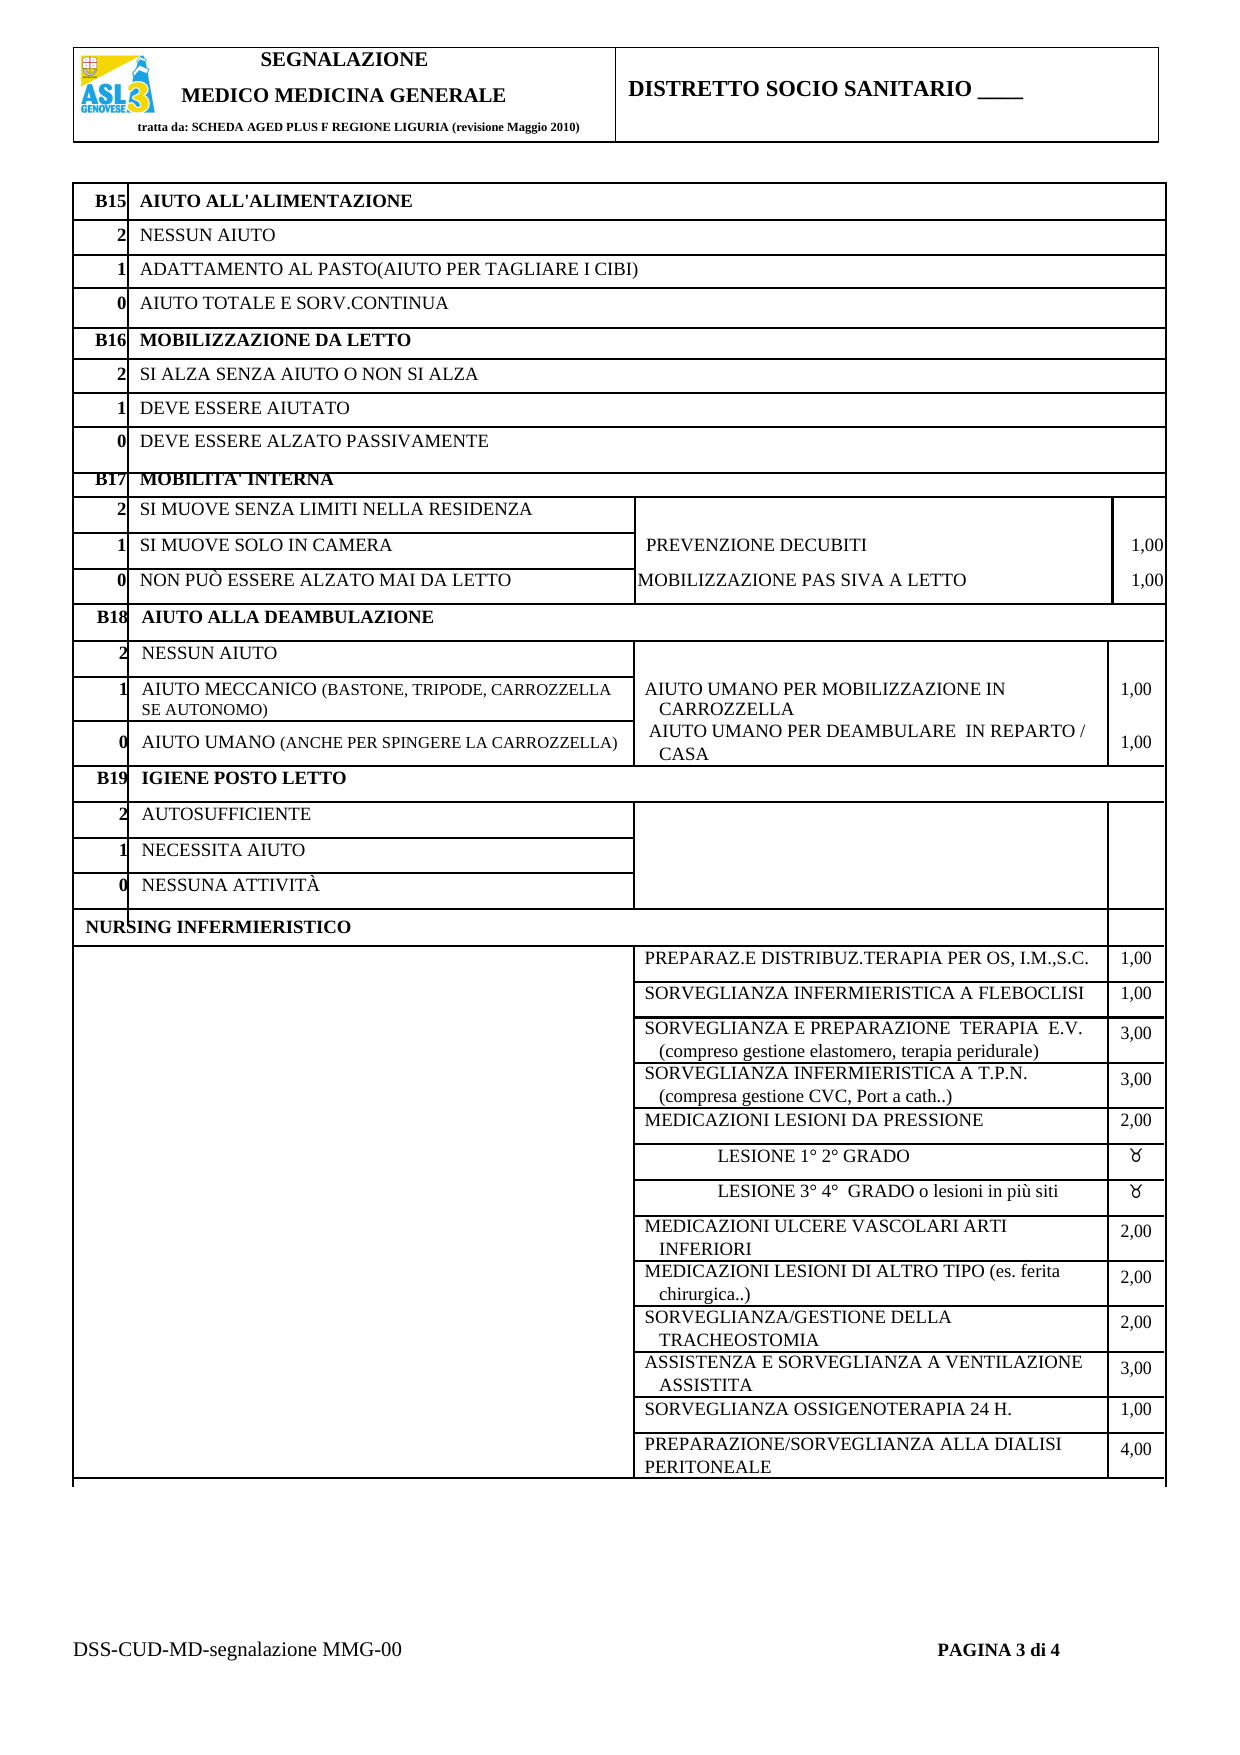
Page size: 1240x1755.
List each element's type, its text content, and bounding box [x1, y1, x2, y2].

table_cell [74, 981, 129, 1004]
table_cell [74, 1396, 129, 1420]
table_cell 0 [74, 428, 127, 452]
table_cell [129, 938, 634, 944]
table_cell [1114, 498, 1165, 520]
table_cell AIUTO TOTALE E SORV.CONTINUA [129, 289, 1165, 313]
table_cell [74, 1432, 129, 1454]
table_header [634, 606, 1108, 628]
table_cell [129, 1242, 633, 1260]
table_cell [129, 1131, 633, 1143]
table_cell [129, 351, 1165, 357]
table_cell  [1109, 1145, 1164, 1166]
table_cell 3,00 [1109, 1353, 1164, 1378]
table_cell [635, 860, 1107, 872]
table_cell [1113, 489, 1165, 496]
table_cell [634, 767, 1108, 789]
table_cell [129, 1143, 633, 1166]
table_cell 1 [74, 678, 127, 699]
table_cell [1108, 628, 1164, 640]
table_cell AIUTO UMANO PER DEAMBULARE IN REPARTO / [635, 720, 1107, 741]
table_cell [74, 699, 127, 719]
table_cell NESSUNA ATTIVITÀ [129, 874, 633, 896]
table_header [635, 463, 1112, 472]
table_cell [1108, 789, 1164, 801]
table_cell [74, 351, 127, 357]
table_cell [74, 1373, 129, 1378]
table_cell MOBILIZZAZIONE PAS SIVA A LETTO [636, 568, 1111, 591]
table_cell [1109, 1202, 1164, 1214]
table_cell PREPARAZ.E DISTRIBUZ.TERAPIA PER OS, I.M.,S.C. [635, 947, 1107, 968]
table_cell 1 [74, 256, 127, 280]
table_cell (compreso gestione elastomero, terapia peridurale) [635, 1038, 1107, 1062]
table_cell [634, 938, 1107, 944]
table_cell [129, 1288, 633, 1305]
table_cell 2 [74, 221, 127, 246]
table_cell SORVEGLIANZA/GESTIONE DELLA [635, 1307, 1107, 1327]
table_cell NESSUN AIUTO [129, 642, 633, 663]
table_cell [1109, 872, 1164, 896]
table_cell [129, 825, 633, 837]
table_cell [74, 1215, 129, 1236]
table_cell [74, 1084, 129, 1089]
table_cell [1109, 1166, 1164, 1179]
table_cell [1109, 642, 1164, 663]
table_cell [129, 1420, 633, 1432]
table_cell ASSISTITA [635, 1373, 1107, 1396]
table_cell [1109, 860, 1164, 872]
table_header [635, 474, 1112, 489]
table_cell AIUTO UMANO PER MOBILIZZAZIONE IN [635, 664, 1107, 699]
table_header B15 [74, 185, 127, 212]
table_cell [1109, 1004, 1164, 1016]
table_cell [74, 1333, 129, 1351]
table_cell 1,00 [1114, 568, 1165, 591]
table_cell [74, 1460, 129, 1477]
table_cell DEVE ESSERE ALZATO PASSIVAMENTE [129, 428, 1165, 452]
table_cell 3,00 [1109, 1019, 1164, 1044]
table_cell PERITONEALE [635, 1454, 1107, 1477]
table_cell [74, 896, 127, 908]
table_cell [74, 1288, 129, 1305]
table_cell [635, 1420, 1107, 1432]
table_cell [129, 860, 633, 872]
table_cell [129, 1202, 633, 1214]
table_cell [1109, 910, 1164, 938]
table_cell [616, 101, 1026, 108]
table_cell [74, 520, 127, 532]
table_cell [74, 860, 127, 872]
table_cell 0 [74, 874, 127, 896]
table_cell [1114, 555, 1165, 567]
table_header [1108, 606, 1164, 628]
table_cell [129, 591, 634, 603]
table_header [1113, 474, 1165, 489]
table_cell MEDICAZIONI LESIONI DA PRESSIONE [635, 1109, 1107, 1131]
table_cell 4,00 [1109, 1434, 1164, 1459]
table_cell [74, 1202, 129, 1214]
table_cell [74, 938, 129, 944]
table_cell 2,00 [1109, 1262, 1164, 1287]
table_header [568, 75, 615, 101]
table_cell [635, 896, 1107, 908]
table_cell [74, 1038, 129, 1044]
table_cell [129, 1328, 633, 1333]
table_cell [129, 752, 633, 765]
table_cell [74, 591, 127, 603]
table_cell PREPARAZIONE/SORVEGLIANZA ALLA DIALISI [635, 1434, 1107, 1454]
table_cell [74, 1004, 129, 1016]
table_cell 1 [74, 534, 127, 555]
table_cell [636, 555, 1111, 567]
table_cell [129, 628, 634, 640]
table_cell [129, 968, 633, 981]
table_cell CASA [635, 741, 1107, 765]
table_cell [74, 385, 127, 392]
table_cell [635, 489, 1112, 496]
table_cell [1109, 752, 1164, 765]
table_cell [74, 1016, 129, 1038]
table_cell MEDICAZIONI LESIONI DI ALTRO TIPO (es. ferita [635, 1262, 1107, 1282]
table_cell [74, 825, 127, 837]
text SEGNALAZIONE [260, 48, 615, 72]
table_cell [129, 520, 634, 532]
table_cell [129, 1107, 633, 1131]
table_cell [74, 1454, 129, 1459]
table_cell [74, 1282, 129, 1287]
table_cell [1109, 968, 1164, 981]
text DSS-CUD-MD-segnalazione MMG-00 PAGINA 3 di 4 [73, 1634, 1062, 1662]
table_cell 1,00 [1109, 1398, 1164, 1420]
table_cell SI MUOVE SENZA LIMITI NELLA RESIDENZA [129, 498, 634, 520]
table_cell [1109, 1131, 1164, 1143]
table_cell [129, 385, 1165, 392]
text [616, 48, 1158, 72]
table_header [74, 463, 127, 472]
table_cell [129, 246, 1165, 253]
table_cell 2 [74, 803, 127, 824]
table_cell [636, 591, 1111, 603]
table_cell [129, 1044, 633, 1062]
table_header DISTRETTO SOCIO SANITARIO ____ [616, 75, 1026, 101]
table_cell ADATTAMENTO AL PASTO(AIUTO PER TAGLIARE I CIBI) [129, 256, 1165, 280]
table_cell [635, 872, 1107, 896]
table_cell AIUTO MECCANICO (BASTONE, TRIPODE, CARROZZELLA [129, 678, 633, 699]
table_cell CARROZZELLA [635, 699, 1107, 719]
table_cell [129, 1373, 633, 1378]
table_cell [74, 1062, 129, 1084]
table_cell 0 [74, 570, 127, 591]
table_cell [1109, 825, 1164, 837]
table_cell [635, 642, 1107, 663]
table_cell [129, 419, 1165, 426]
table_cell [1114, 520, 1165, 532]
table_cell [1109, 1288, 1164, 1305]
table_cell MEDICAZIONI ULCERE VASCOLARI ARTI [635, 1217, 1107, 1236]
table_cell ASSISTENZA E SORVEGLIANZA A VENTILAZIONE [635, 1353, 1107, 1373]
table_header B18 [74, 606, 127, 628]
table_cell [129, 1351, 633, 1373]
table_cell [636, 520, 1111, 532]
table_cell [1109, 1460, 1164, 1477]
table_cell NECESSITA AIUTO [129, 839, 633, 860]
table_cell [635, 1166, 1107, 1179]
table_cell [74, 1166, 129, 1179]
table_cell 0 [74, 289, 127, 313]
table_cell AUTOSUFFICIENTE [129, 803, 633, 824]
table_cell [74, 212, 127, 219]
table_cell [74, 555, 127, 567]
table_cell [74, 628, 127, 640]
table_cell [74, 1242, 129, 1260]
table_cell [129, 1004, 633, 1016]
table_cell [74, 1420, 129, 1432]
table_cell [74, 1328, 129, 1333]
table_header MEDICO MEDICINA GENERALE [181, 75, 568, 108]
table_cell SORVEGLIANZA INFERMIERISTICA A FLEBOCLISI [635, 983, 1107, 1004]
table_cell B19 [74, 767, 127, 789]
table_cell 0 [74, 722, 127, 752]
table_cell 1 [74, 839, 127, 860]
table_cell [1108, 767, 1164, 789]
table_cell DEVE ESSERE AIUTATO [129, 394, 1165, 418]
table_cell [129, 1084, 633, 1089]
table_cell chirurgica..) [635, 1282, 1107, 1305]
table_cell SI ALZA SENZA AIUTO O NON SI ALZA [129, 360, 1165, 385]
table_cell [635, 825, 1107, 837]
table_cell 2,00 [1109, 1307, 1164, 1333]
table_cell IGIENE POSTO LETTO [129, 767, 634, 789]
table_cell [635, 1131, 1107, 1143]
table_header [1113, 463, 1165, 472]
table_cell 2,00 [1109, 1109, 1164, 1131]
table_cell [129, 1282, 633, 1287]
table_cell LESIONE 1° 2° GRADO [635, 1145, 1107, 1166]
table_cell [1109, 938, 1164, 944]
table_cell [74, 1236, 129, 1242]
table_cell [634, 910, 1107, 938]
table_cell [129, 1236, 633, 1242]
table_cell [74, 246, 127, 253]
table_cell [1109, 1420, 1164, 1432]
table_cell [74, 280, 127, 287]
table_cell [129, 1396, 633, 1420]
table_cell [634, 628, 1108, 640]
table_cell 2 [74, 498, 127, 520]
table_cell 1,00 [1109, 983, 1164, 1004]
table_cell NON PUÒ ESSERE ALZATO MAI DA LETTO [129, 570, 634, 591]
table_cell [129, 555, 634, 567]
table_cell [74, 1143, 129, 1166]
table_cell [635, 837, 1107, 860]
table_cell [129, 1179, 633, 1202]
table_cell SORVEGLIANZA OSSIGENOTERAPIA 24 H. [635, 1398, 1107, 1420]
table_cell SORVEGLIANZA INFERMIERISTICA A T.P.N. [635, 1064, 1107, 1084]
table_cell 2,00 [1109, 1217, 1164, 1242]
table_cell [129, 1432, 633, 1454]
table_cell [1109, 664, 1164, 676]
table_header MOBILIZZAZIONE DA LETTO [129, 329, 1165, 351]
table_cell [1109, 1242, 1164, 1260]
table_cell [129, 664, 633, 676]
table_cell [74, 1107, 129, 1131]
table_cell [129, 1460, 633, 1477]
table_cell [1109, 1044, 1164, 1062]
table_cell TRACHEOSTOMIA [635, 1328, 1107, 1351]
table_cell [74, 947, 129, 968]
table_cell SE AUTONOMO) [129, 699, 633, 719]
table_cell [1109, 1379, 1164, 1396]
table_cell [1109, 896, 1164, 908]
table_cell [635, 1004, 1107, 1016]
table_cell [129, 896, 633, 908]
table_cell [129, 1379, 633, 1396]
table_cell [74, 664, 127, 676]
text tratta da: SCHEDA AGED PLUS F REGIONE LIGURIA (revisione Maggio 2010) [137, 120, 615, 134]
table_cell [74, 1089, 129, 1107]
table_cell [1109, 1333, 1164, 1351]
table_cell SORVEGLIANZA E PREPARAZIONE TERAPIA E.V. [635, 1019, 1107, 1038]
table_cell 1,00 [1114, 532, 1165, 555]
table_cell [129, 1305, 633, 1327]
table_cell [74, 1305, 129, 1327]
table_cell 1,00 [1109, 947, 1164, 968]
table_cell [568, 101, 615, 108]
table_cell 1 [74, 394, 127, 418]
table_cell [129, 1166, 633, 1179]
table_cell [129, 1260, 633, 1282]
table_header MOBILITA' INTERNA [129, 474, 635, 489]
table_cell [74, 1179, 129, 1202]
table_cell [74, 1131, 129, 1143]
table_cell [129, 981, 633, 1004]
table_cell [634, 789, 1108, 801]
text [616, 120, 1158, 134]
table_cell LESIONE 3° 4° GRADO o lesioni in più siti [635, 1181, 1107, 1202]
table_cell [1109, 699, 1164, 719]
table_cell [74, 752, 127, 765]
table_cell [129, 280, 1165, 287]
table_cell [635, 803, 1107, 824]
table_cell AIUTO UMANO (ANCHE PER SPINGERE LA CARROZZELLA) [129, 722, 633, 752]
table_cell [1109, 837, 1164, 860]
table_cell [74, 489, 127, 496]
table_cell [635, 1202, 1107, 1214]
table_cell [74, 1044, 129, 1062]
table_cell [74, 968, 129, 981]
table_cell [74, 419, 127, 426]
table_cell SI MUOVE SOLO IN CAMERA [129, 534, 634, 555]
table_cell INFERIORI [635, 1236, 1107, 1260]
table_cell [74, 1379, 129, 1396]
table_cell [74, 789, 127, 801]
table_cell [129, 1038, 633, 1044]
table_cell [1114, 591, 1165, 603]
table_cell NESSUN AIUTO [129, 221, 1165, 246]
table_cell [129, 1016, 633, 1038]
table_cell 1,00 [1109, 676, 1164, 699]
table_cell [1109, 1089, 1164, 1107]
table_cell [74, 1260, 129, 1282]
table_header B16 [74, 329, 127, 351]
table_cell [74, 1351, 129, 1373]
table_cell NURSING INFERMIERISTICO [74, 910, 634, 938]
table_cell 2 [74, 642, 127, 663]
table_cell [129, 1454, 633, 1459]
table_cell [129, 789, 634, 801]
table_cell [129, 212, 1165, 219]
table_cell 1,00 [1109, 720, 1164, 752]
table_header [1026, 75, 1031, 101]
table_cell [129, 1215, 633, 1236]
table_cell (compresa gestione CVC, Port a cath..) [635, 1084, 1107, 1107]
table_header AIUTO ALL'ALIMENTAZIONE [129, 185, 1165, 212]
table_header [129, 463, 635, 472]
table_cell [129, 1062, 633, 1084]
table_cell 3,00 [1109, 1064, 1164, 1089]
table_cell 2 [74, 360, 127, 385]
table_cell [1109, 803, 1164, 824]
table_cell [636, 498, 1111, 520]
table_cell  [1109, 1181, 1164, 1202]
table_cell [129, 1333, 633, 1351]
table_cell [129, 947, 633, 968]
table_cell [129, 1089, 633, 1107]
table_cell [129, 489, 635, 496]
table_header AIUTO ALLA DEAMBULAZIONE [129, 606, 634, 628]
table_cell PREVENZIONE DECUBITI [636, 532, 1111, 555]
table_header B17 [74, 474, 127, 489]
table_cell [635, 968, 1107, 981]
